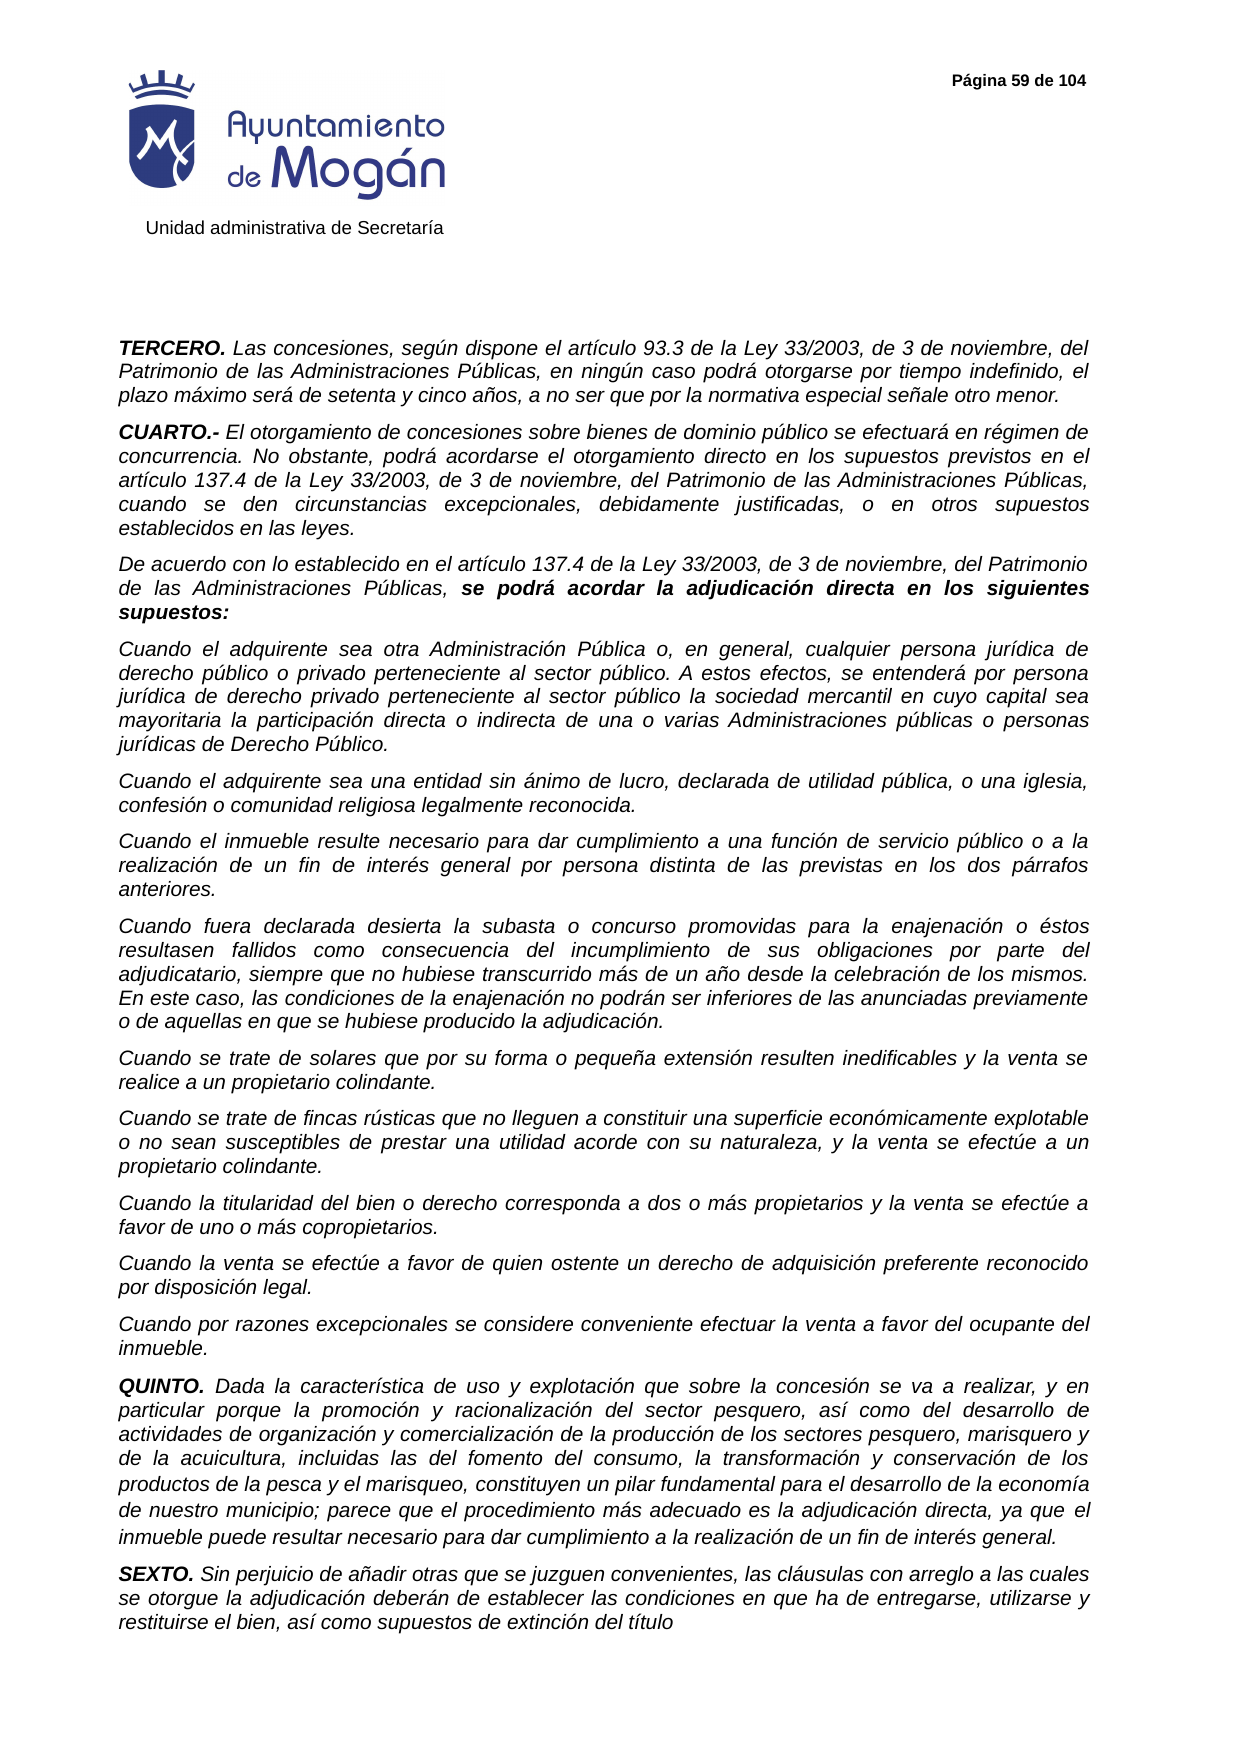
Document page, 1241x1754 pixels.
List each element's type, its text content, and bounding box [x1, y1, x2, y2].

text CUARTO.- El otorgamiento de concesiones sobre bienes de dominio público se efectuará en régimen de concurrencia. No obstante, podrá acordarse el otorgamiento directo en los supuestos previstos en el artículo 137.4 de la Ley 33/2003, de 3 de noviembre, del Patrimonio de las Administraciones Públicas, cuando se den circunstancias excepcionales, debidamente justificadas, o en otros supuestos establecidos en las leyes. [118, 420, 1092, 539]
text De acuerdo con lo establecido en el artículo 137.4 de la Ley 33/2003, de 3 de noviembre, del Patrimonio de las Administraciones Públicas, se podrá acordar la adjudicación directa en los siguientes supuestos: [118, 552, 1092, 624]
text Cuando el adquirente sea una entidad sin ánimo de lucro, declarada de utilidad pública, o una iglesia, confesión o comunidad religiosa legalmente reconocida. [118, 769, 1092, 817]
picture [128, 70, 445, 206]
text Cuando se trate de fincas rústicas que no lleguen a constituir una superficie económicamente explotable o no sean susceptibles de prestar una utilidad acorde con su naturaleza, y la venta se efectúe a un propietario colindante. [118, 1106, 1092, 1178]
text Cuando fuera declarada desierta la subasta o concurso promovidas para la enajenación o éstos resultasen fallidos como consecuencia del incumplimiento de sus obligaciones por parte del adjudicatario, siempre que no hubiese transcurrido más de un año desde la celebración de los mismos. En este caso, las condiciones de la enajenación no podrán ser inferiores de las anunciadas previamente o de aquellas en que se hubiese producido la adjudicación. [118, 913, 1092, 1033]
text TERCERO. Las concesiones, según dispone el artículo 93.3 de la Ley 33/2003, de 3 de noviembre, del Patrimonio de las Administraciones Públicas, en ningún caso podrá otorgarse por tiempo indefinido, el plazo máximo será de setenta y cinco años, a no ser que por la normativa especial señale otro menor. [118, 335, 1092, 407]
text Cuando se trate de solares que por su forma o pequeña extensión resulten inedificables y la venta se realice a un propietario colindante. [118, 1046, 1092, 1094]
text Cuando el adquirente sea otra Administración Pública o, en general, cualquier persona jurídica de derecho público o privado perteneciente al sector público. A estos efectos, se entenderá por persona jurídica de derecho privado perteneciente al sector público la sociedad mercantil en cuyo capital sea mayoritaria la participación directa o indirecta de una o varias Administraciones públicas o personas jurídicas de Derecho Público. [118, 636, 1092, 756]
text Cuando por razones excepcionales se considere conveniente efectuar la venta a favor del ocupante del inmueble. [118, 1311, 1092, 1359]
text Cuando el inmueble resulte necesario para dar cumplimiento a una función de servicio público o a la realización de un fin de interés general por persona distinta de las previstas en los dos párrafos anteriores. [118, 829, 1092, 901]
text Cuando la titularidad del bien o derecho corresponda a dos o más propietarios y la venta se efectúe a favor de uno o más copropietarios. [118, 1191, 1092, 1238]
text QUINTO. Dada la característica de uso y explotación que sobre la concesión se va a realizar, y en particular porque la promoción y racionalización del sector pesquero, así como del desarrollo de actividades de organización y comercialización de la producción de los sectores pesquero, marisquero y de la acuicultura, incluidas las del fomento del consumo, la transformación y conservación de los productos de la pesca y el marisqueo, constituyen un pilar fundamental para el desarrollo de la economía de nuestro municipio; parece que el procedimiento más adecuado es la adjudicación directa, ya que el inmueble puede resultar necesario para dar cumplimiento a la realización de un fin de interés general. [118, 1372, 1092, 1549]
text Cuando la venta se efectúe a favor de quien ostente un derecho de adquisición preferente reconocido por disposición legal. [118, 1251, 1092, 1299]
text SEXTO. Sin perjuicio de añadir otras que se juzguen convenientes, las cláusulas con arreglo a las cuales se otorgue la adjudicación deberán de establecer las condiciones en que ha de entregarse, utilizarse y restituirse el bien, así como supuestos de extinción del título [118, 1562, 1092, 1633]
